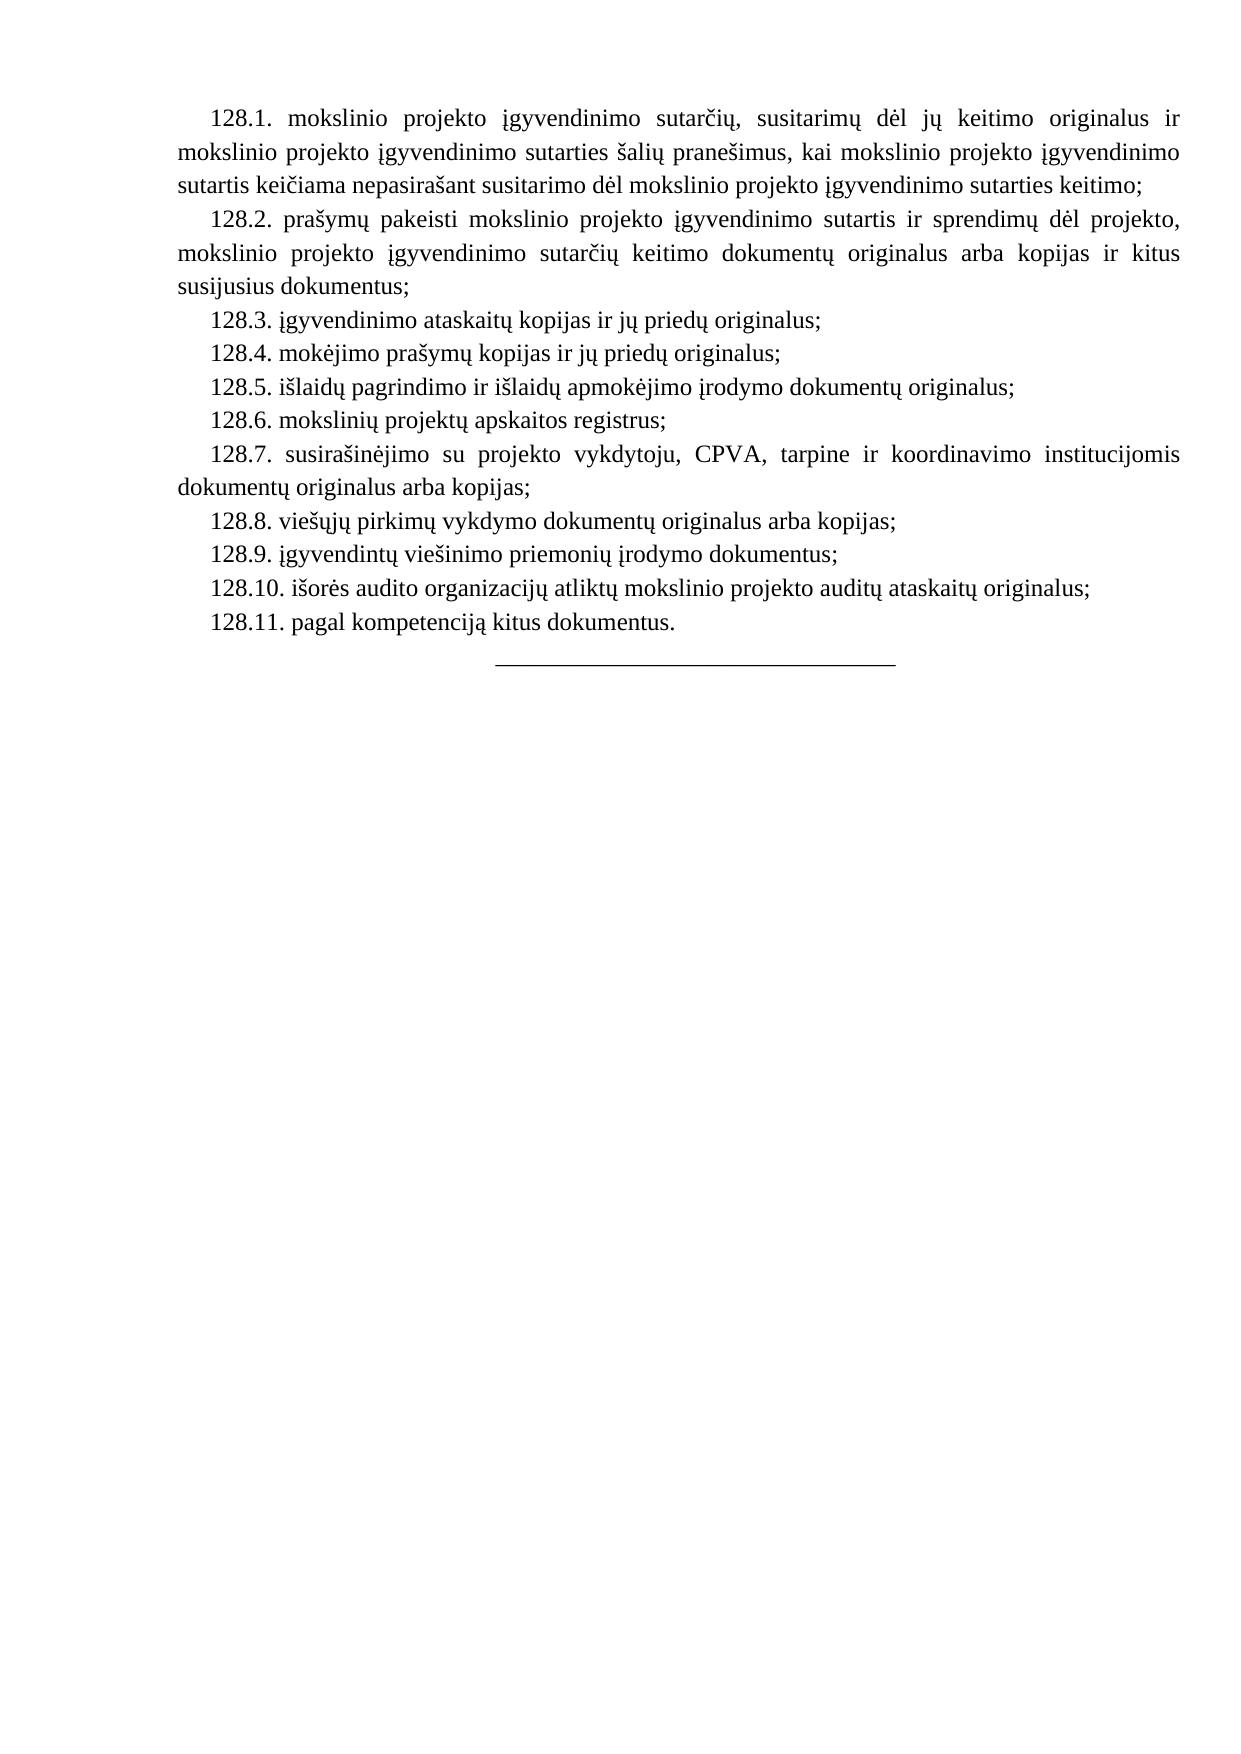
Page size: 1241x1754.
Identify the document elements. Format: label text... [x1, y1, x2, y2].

text 128.10. išorės audito organizacijų atliktų mokslinio projekto auditų ataskaitų originalus; [177, 573, 1181, 602]
text 128.8. viešųjų pirkimų vykdymo dokumentų originalus arba kopijas; [177, 506, 1181, 535]
text 128.6. mokslinių projektų apskaitos registrus; [177, 405, 1181, 434]
text 128.7. susirašinėjimo su projekto vykdytoju, CPVA, tarpine ir koordinavimo institucijomis dokumentų originalus arba kopijas; [177, 439, 1181, 501]
text 128.4. mokėjimo prašymų kopijas ir jų priedų originalus; [177, 338, 1181, 367]
text 128.1. mokslinio projekto įgyvendinimo sutarčių, susitarimų dėl jų keitimo originalus ir mokslinio projekto įgyvendinimo sutarties šalių pranešimus, kai mokslinio projekto įgyvendinimo sutartis keičiama nepasirašant susitarimo dėl mokslinio projekto įgyvendinimo sutarties keitimo; [177, 103, 1181, 199]
text 128.9. įgyvendintų viešinimo priemonių įrodymo dokumentus; [177, 539, 1181, 568]
text 128.5. išlaidų pagrindimo ir išlaidų apmokėjimo įrodymo dokumentų originalus; [177, 372, 1181, 401]
text 128.3. įgyvendinimo ataskaitų kopijas ir jų priedų originalus; [177, 305, 1181, 333]
text ________________________________ [177, 640, 1181, 669]
text 128.11. pagal kompetenciją kitus dokumentus. [177, 607, 1181, 635]
text 128.2. prašymų pakeisti mokslinio projekto įgyvendinimo sutartis ir sprendimų dėl projekto, mokslinio projekto įgyvendinimo sutarčių keitimo dokumentų originalus arba kopijas ir kitus susijusius dokumentus; [177, 204, 1181, 300]
